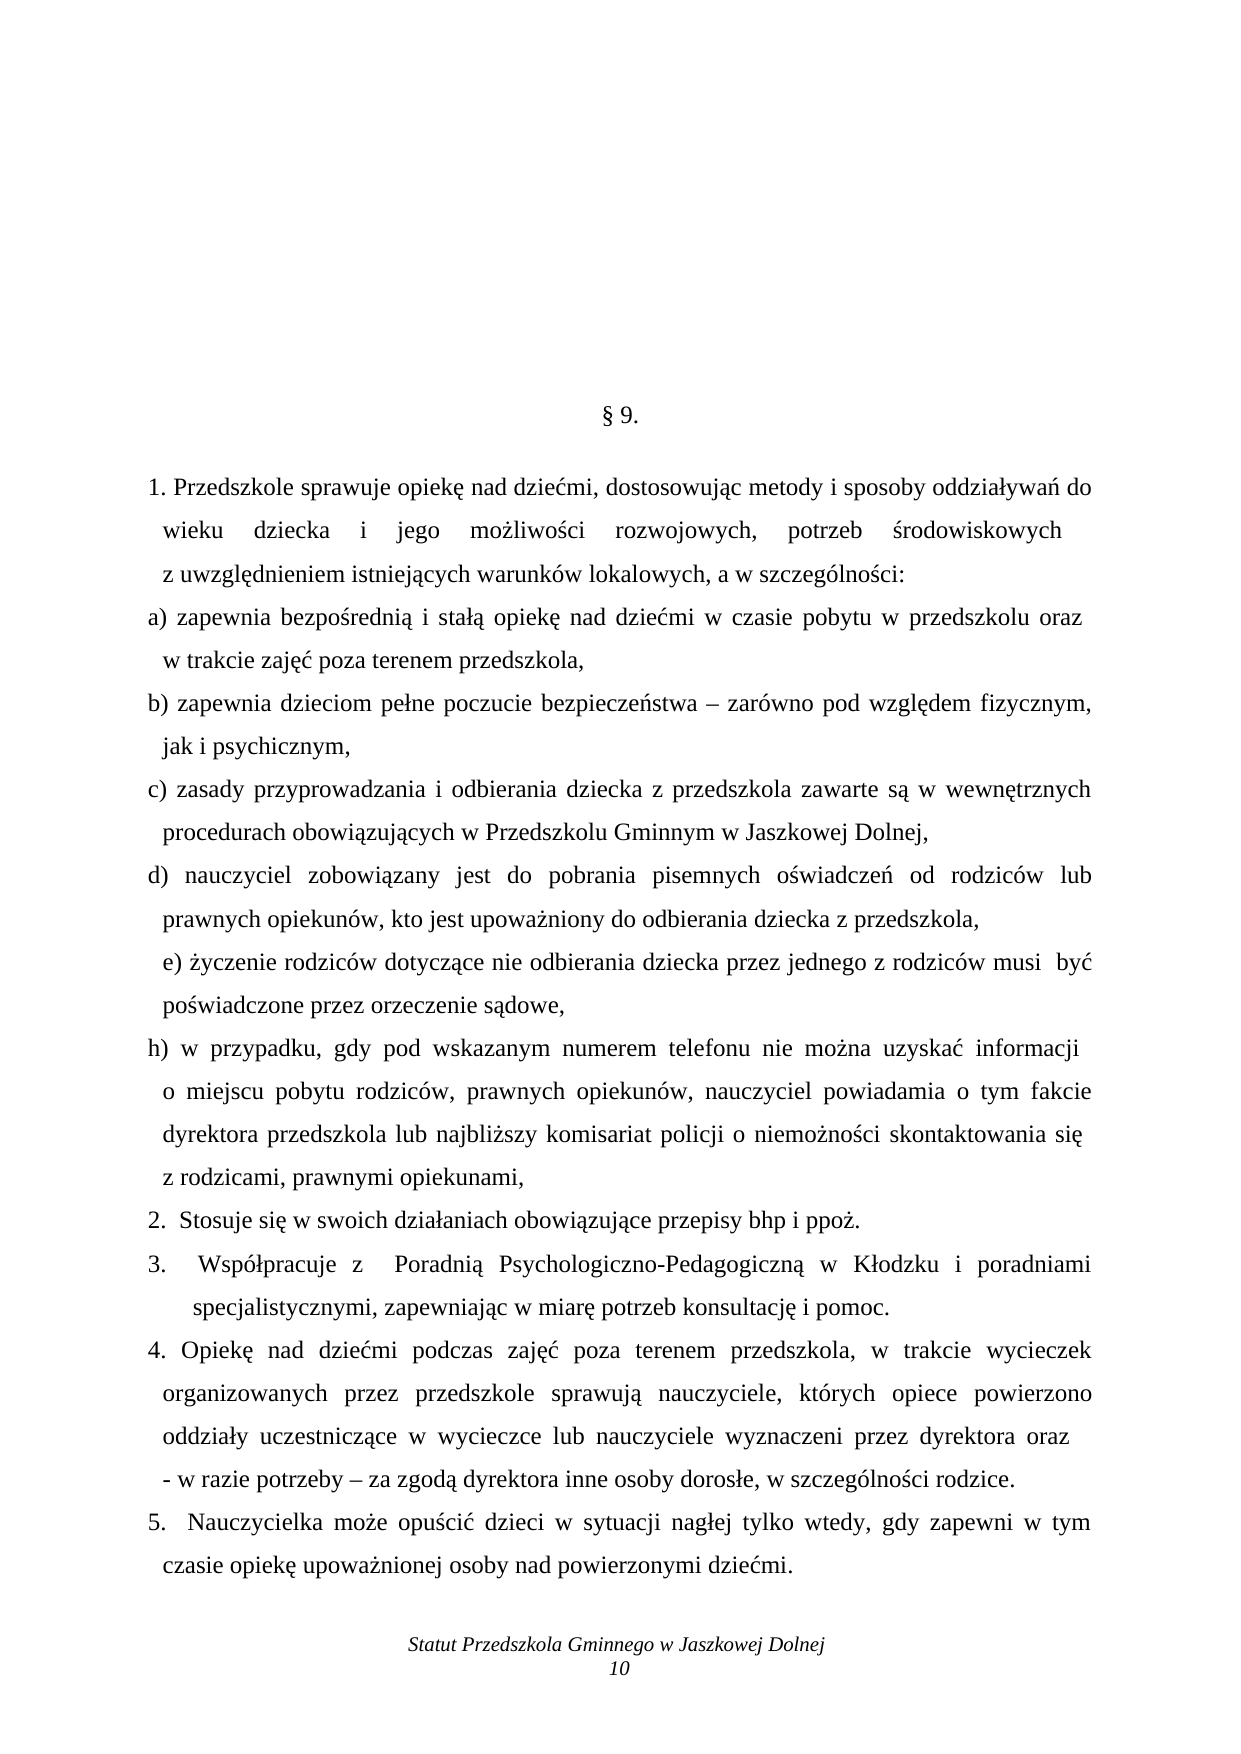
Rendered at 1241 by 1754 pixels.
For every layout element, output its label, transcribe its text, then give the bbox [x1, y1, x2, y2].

subtitle 1. Przedszkole sprawuje opiekę nad dziećmi, dostosowując metody i sposoby oddziaływań do wieku dziecka i jego możliwości rozwojowych, potrzeb środowiskowych z uwzględnieniem istniejących warunków lokalowych, a w szczególności: [148, 472, 1093, 587]
subtitle 2. Stosuje się w swoich działaniach obowiązujące przepisy bhp i ppoż. [148, 1206, 1093, 1234]
text e) życzenie rodziców dotyczące nie odbierania dziecka przez jednego z rodziców musi być poświadczone przez orzeczenie sądowe, [162, 947, 1093, 1019]
subtitle c) zasady przyprowadzania i odbierania dziecka z przedszkola zawarte są w wewnętrznych procedurach obowiązujących w Przedszkolu Gminnym w Jaszkowej Dolnej, [148, 774, 1093, 846]
text 5. Nauczycielka może opuścić dzieci w sytuacji nagłej tylko wtedy, gdy zapewni w tym czasie opiekę upoważnionej osoby nad powierzonymi dziećmi. [148, 1507, 1093, 1579]
text h) w przypadku, gdy pod wskazanym numerem telefonu nie można uzyskać informacji o miejscu pobytu rodziców, prawnych opiekunów, nauczyciel powiadamia o tym fakcie dyrektora przedszkola lub najbliższy komisariat policji o niemożności skontaktowania się z rodzicami, prawnymi opiekunami, [148, 1033, 1093, 1191]
subtitle b) zapewnia dzieciom pełne poczucie bezpieczeństwa – zarówno pod względem fizycznym, jak i psychicznym, [148, 688, 1093, 760]
text d) nauczyciel zobowiązany jest do pobrania pisemnych oświadczeń od rodziców lub prawnych opiekunów, kto jest upoważniony do odbierania dziecka z przedszkola, [148, 861, 1093, 932]
subtitle § 9. [148, 401, 1093, 429]
subtitle a) zapewnia bezpośrednią i stałą opiekę nad dziećmi w czasie pobytu w przedszkolu oraz w trakcie zajęć poza terenem przedszkola, [148, 602, 1093, 674]
subtitle 3. Współpracuje z Poradnią Psychologiczno-Pedagogiczną w Kłodzku i poradniami specjalistycznymi, zapewniając w miarę potrzeb konsultację i pomoc. [148, 1249, 1093, 1321]
subtitle 4. Opiekę nad dziećmi podczas zajęć poza terenem przedszkola, w trakcie wycieczek organizowanych przez przedszkole sprawują nauczyciele, których opiece powierzono oddziały uczestniczące w wycieczce lub nauczyciele wyznaczeni przez dyrektora oraz - w razie potrzeby – za zgodą dyrektora inne osoby dorosłe, w szczególności rodzice. [148, 1335, 1093, 1493]
